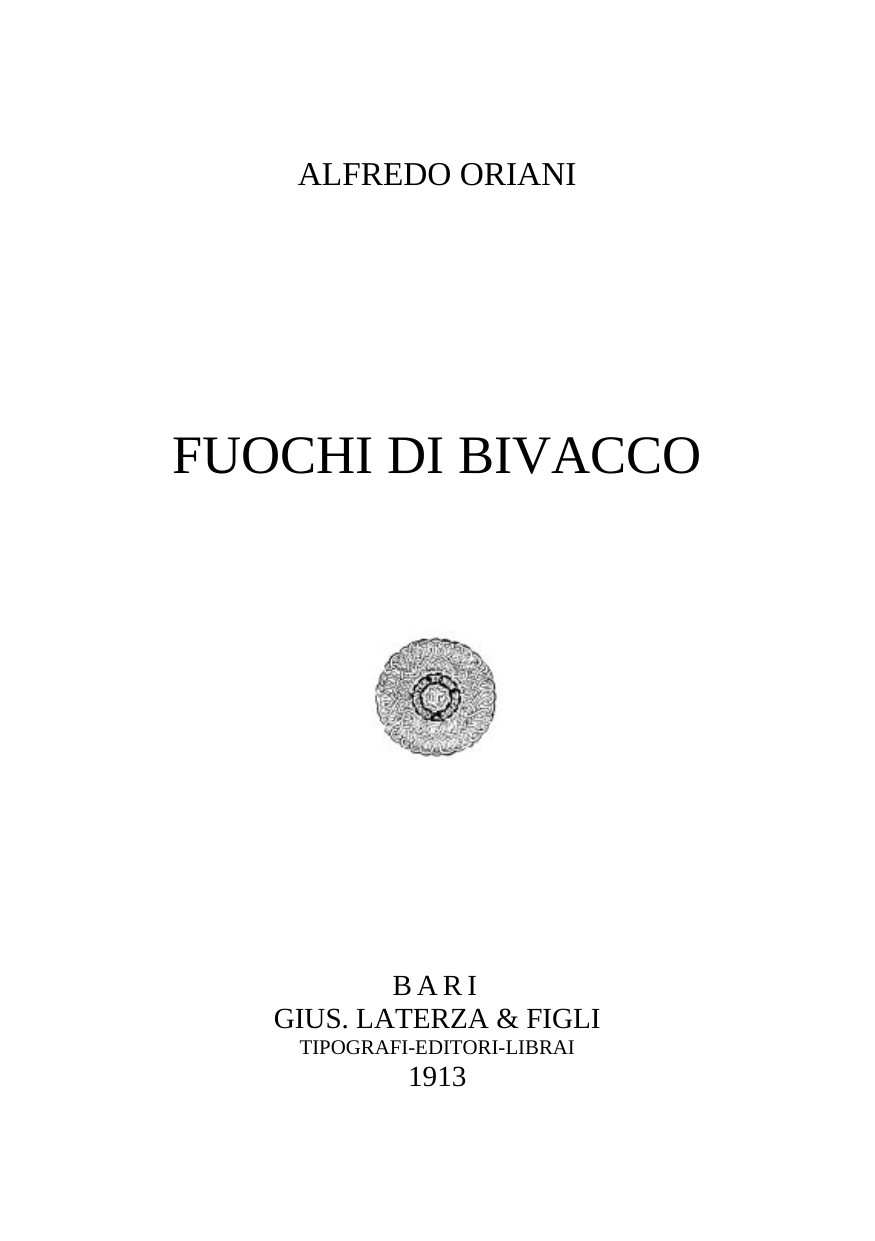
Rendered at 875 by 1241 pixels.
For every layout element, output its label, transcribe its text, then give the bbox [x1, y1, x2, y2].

picture [371, 630, 503, 760]
text FUOCHI DI BIVACCO [106, 423, 768, 485]
text BARI GIUS. LATERZA & FIGLI TIPOGRAFI-EDITORI-LIBRAI 1913 [106, 968, 768, 1092]
text ALFREDO ORIANI [106, 154, 768, 193]
